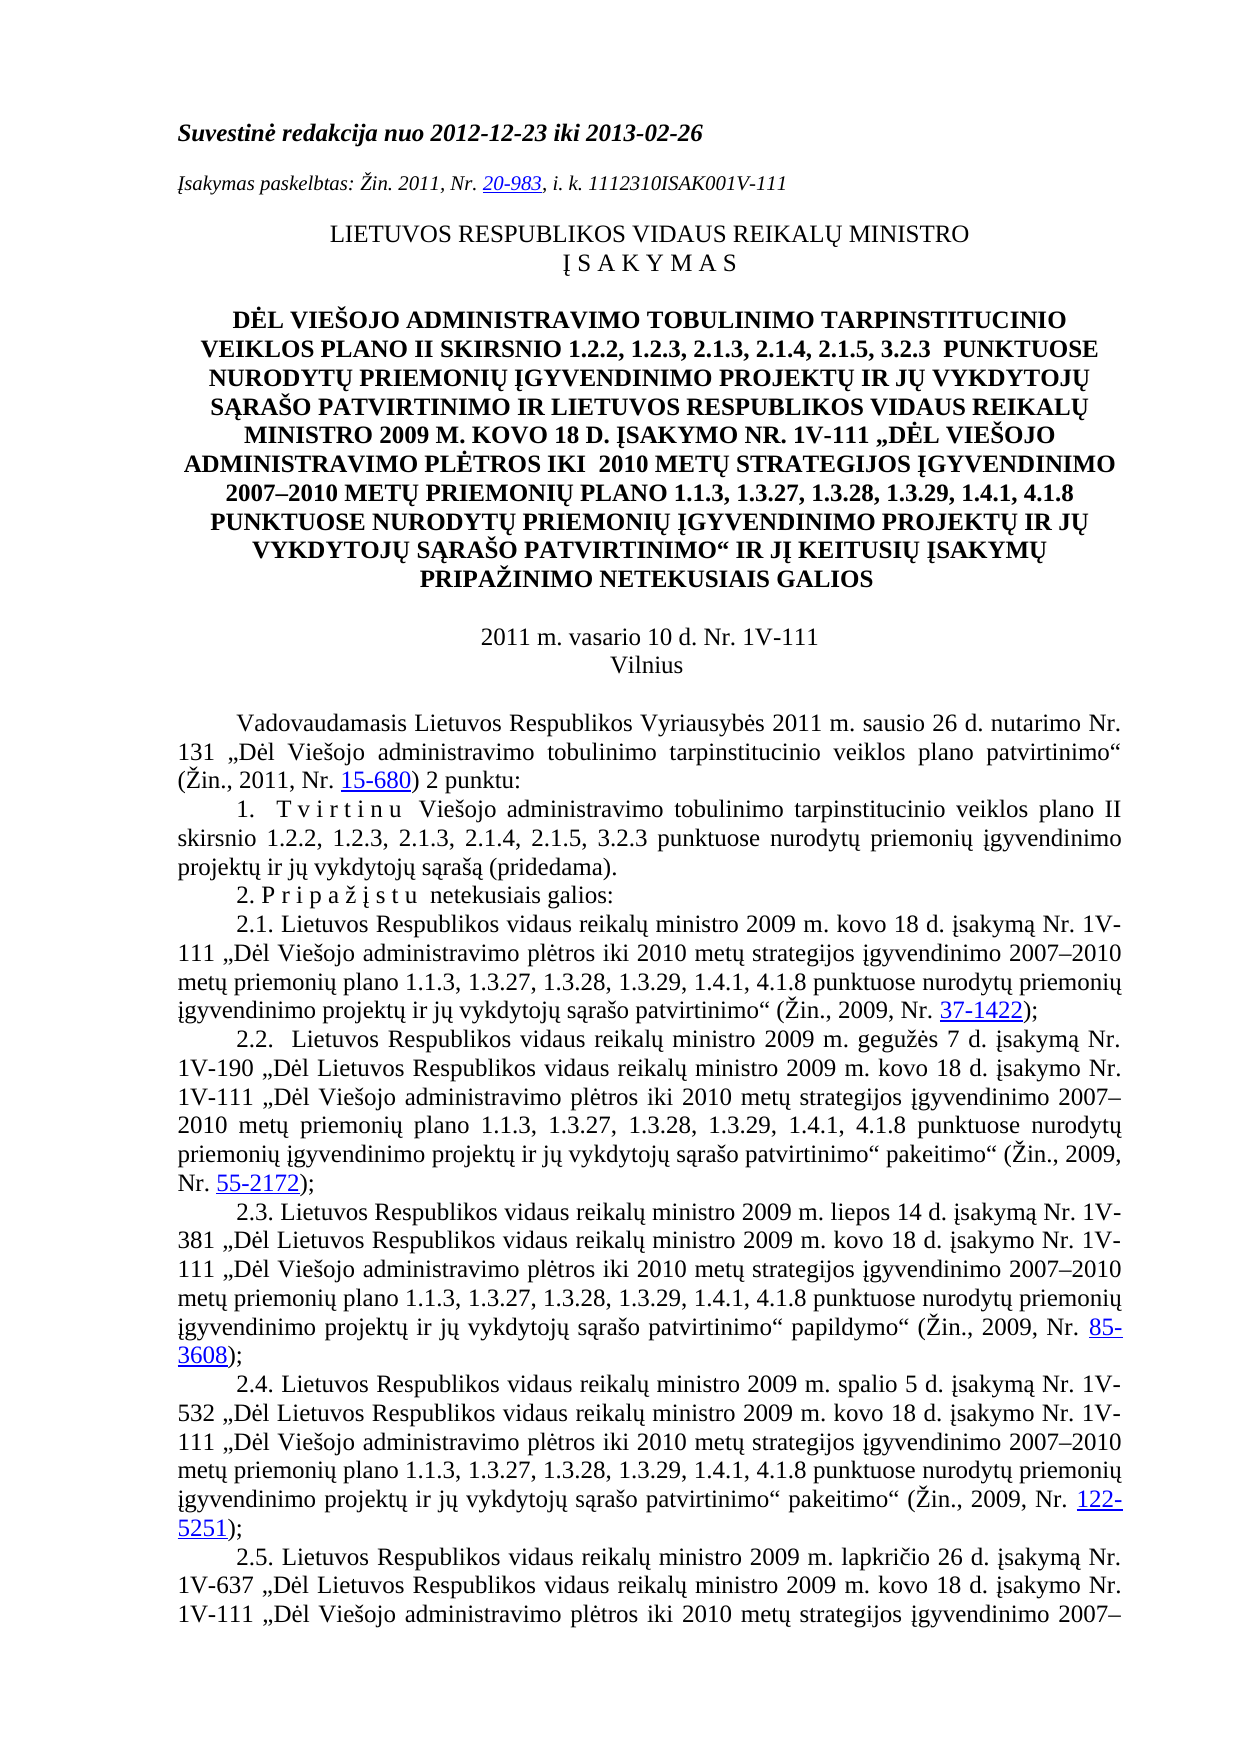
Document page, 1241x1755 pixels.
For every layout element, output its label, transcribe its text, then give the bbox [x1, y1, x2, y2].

text 2.5. Lietuvos Respublikos vidaus reikalų ministro 2009 m. lapkričio 26 d. įsakymą Nr. 1V-637 „Dėl Lietuvos Respublikos vidaus reikalų ministro 2009 m. kovo 18 d. įsakymo Nr. 1V-111 „Dėl Viešojo administravimo plėtros iki 2010 metų strategijos įgyvendinimo 2007– [177, 1542, 1122, 1628]
text ĮSAKYMAS [177, 248, 1122, 277]
text 2.1. Lietuvos Respublikos vidaus reikalų ministro 2009 m. kovo 18 d. įsakymą Nr. 1V-111 „Dėl Viešojo administravimo plėtros iki 2010 metų strategijos įgyvendinimo 2007–2010 metų priemonių plano 1.1.3, 1.3.27, 1.3.28, 1.3.29, 1.4.1, 4.1.8 punktuose nurodytų priemonių įgyvendinimo projektų ir jų vykdytojų sąrašo patvirtinimo“ (Žin., 2009, Nr. 37-1422); [177, 909, 1122, 1024]
text 2011 m. vasario 10 d. Nr. 1V-111 [177, 622, 1122, 650]
text 1. Tvirtinu Viešojo administravimo tobulinimo tarpinstitucinio veiklos plano II skirsnio 1.2.2, 1.2.3, 2.1.3, 2.1.4, 2.1.5, 3.2.3 punktuose nurodytų priemonių įgyvendinimo projektų ir jų vykdytojų sąrašą (pridedama). [177, 794, 1122, 880]
text Vilnius [177, 650, 1122, 679]
text 2.2. Lietuvos Respublikos vidaus reikalų ministro 2009 m. gegužės 7 d. įsakymą Nr. 1V-190 „Dėl Lietuvos Respublikos vidaus reikalų ministro 2009 m. kovo 18 d. įsakymo Nr. 1V-111 „Dėl Viešojo administravimo plėtros iki 2010 metų strategijos įgyvendinimo 2007–2010 metų priemonių plano 1.1.3, 1.3.27, 1.3.28, 1.3.29, 1.4.1, 4.1.8 punktuose nurodytų priemonių įgyvendinimo projektų ir jų vykdytojų sąrašo patvirtinimo“ pakeitimo“ (Žin., 2009, Nr. 55-2172); [177, 1024, 1122, 1197]
text 2. Pripažįstu netekusiais galios: [177, 880, 1122, 909]
text LIETUVOS RESPUBLIKOS VIDAUS REIKALŲ MINISTRO [177, 219, 1122, 248]
text 2.4. Lietuvos Respublikos vidaus reikalų ministro 2009 m. spalio 5 d. įsakymą Nr. 1V-532 „Dėl Lietuvos Respublikos vidaus reikalų ministro 2009 m. kovo 18 d. įsakymo Nr. 1V-111 „Dėl Viešojo administravimo plėtros iki 2010 metų strategijos įgyvendinimo 2007–2010 metų priemonių plano 1.1.3, 1.3.27, 1.3.28, 1.3.29, 1.4.1, 4.1.8 punktuose nurodytų priemonių įgyvendinimo projektų ir jų vykdytojų sąrašo patvirtinimo“ pakeitimo“ (Žin., 2009, Nr. 122-5251); [177, 1369, 1122, 1542]
text 2.3. Lietuvos Respublikos vidaus reikalų ministro 2009 m. liepos 14 d. įsakymą Nr. 1V-381 „Dėl Lietuvos Respublikos vidaus reikalų ministro 2009 m. kovo 18 d. įsakymo Nr. 1V-111 „Dėl Viešojo administravimo plėtros iki 2010 metų strategijos įgyvendinimo 2007–2010 metų priemonių plano 1.1.3, 1.3.27, 1.3.28, 1.3.29, 1.4.1, 4.1.8 punktuose nurodytų priemonių įgyvendinimo projektų ir jų vykdytojų sąrašo patvirtinimo“ papildymo“ (Žin., 2009, Nr. 85-3608); [177, 1197, 1122, 1369]
text Įsakymas paskelbtas: Žin. 2011, Nr. 20-983, i. k. 1112310ISAK001V-111 [177, 171, 1122, 195]
text Suvestinė redakcija nuo 2012-12-23 iki 2013-02-26 [177, 118, 1122, 147]
text DĖL VIEŠOJO ADMINISTRAVIMO TOBULINIMO TARPINSTITUCINIO VEIKLOS PLANO II SKIRSNIO 1.2.2, 1.2.3, 2.1.3, 2.1.4, 2.1.5, 3.2.3 PUNKTUOSE NURODYTŲ PRIEMONIŲ ĮGYVENDINIMO PROJEKTŲ IR JŲ VYKDYTOJŲ SĄRAŠO PATVIRTINIMO IR LIETUVOS RESPUBLIKOS VIDAUS REIKALŲ MINISTRO 2009 m. KOVO 18 d. ĮSAKYMO Nr. 1V-111 „DĖL VIEŠOJO ADMINISTRAVIMO PLĖTROS IKI 2010 METŲ STRATEGIJOS ĮGYVENDINIMO 2007–2010 METŲ PRIEMONIŲ PLANO 1.1.3, 1.3.27, 1.3.28, 1.3.29, 1.4.1, 4.1.8 PUNKTUOSE NURODYTŲ PRIEMONIŲ ĮGYVENDINIMO PROJEKTŲ IR JŲ VYKDYTOJŲ SĄRAŠO PATVIRTINIMO“ IR JĮ KEITUSIŲ ĮSAKYMŲ PRIPAŽINIMO NETEKUSIAIS GALIOS [177, 305, 1122, 593]
text Vadovaudamasis Lietuvos Respublikos Vyriausybės 2011 m. sausio 26 d. nutarimo Nr. 131 „Dėl Viešojo administravimo tobulinimo tarpinstitucinio veiklos plano patvirtinimo“ (Žin., 2011, Nr. 15-680) 2 punktu: [177, 708, 1122, 794]
